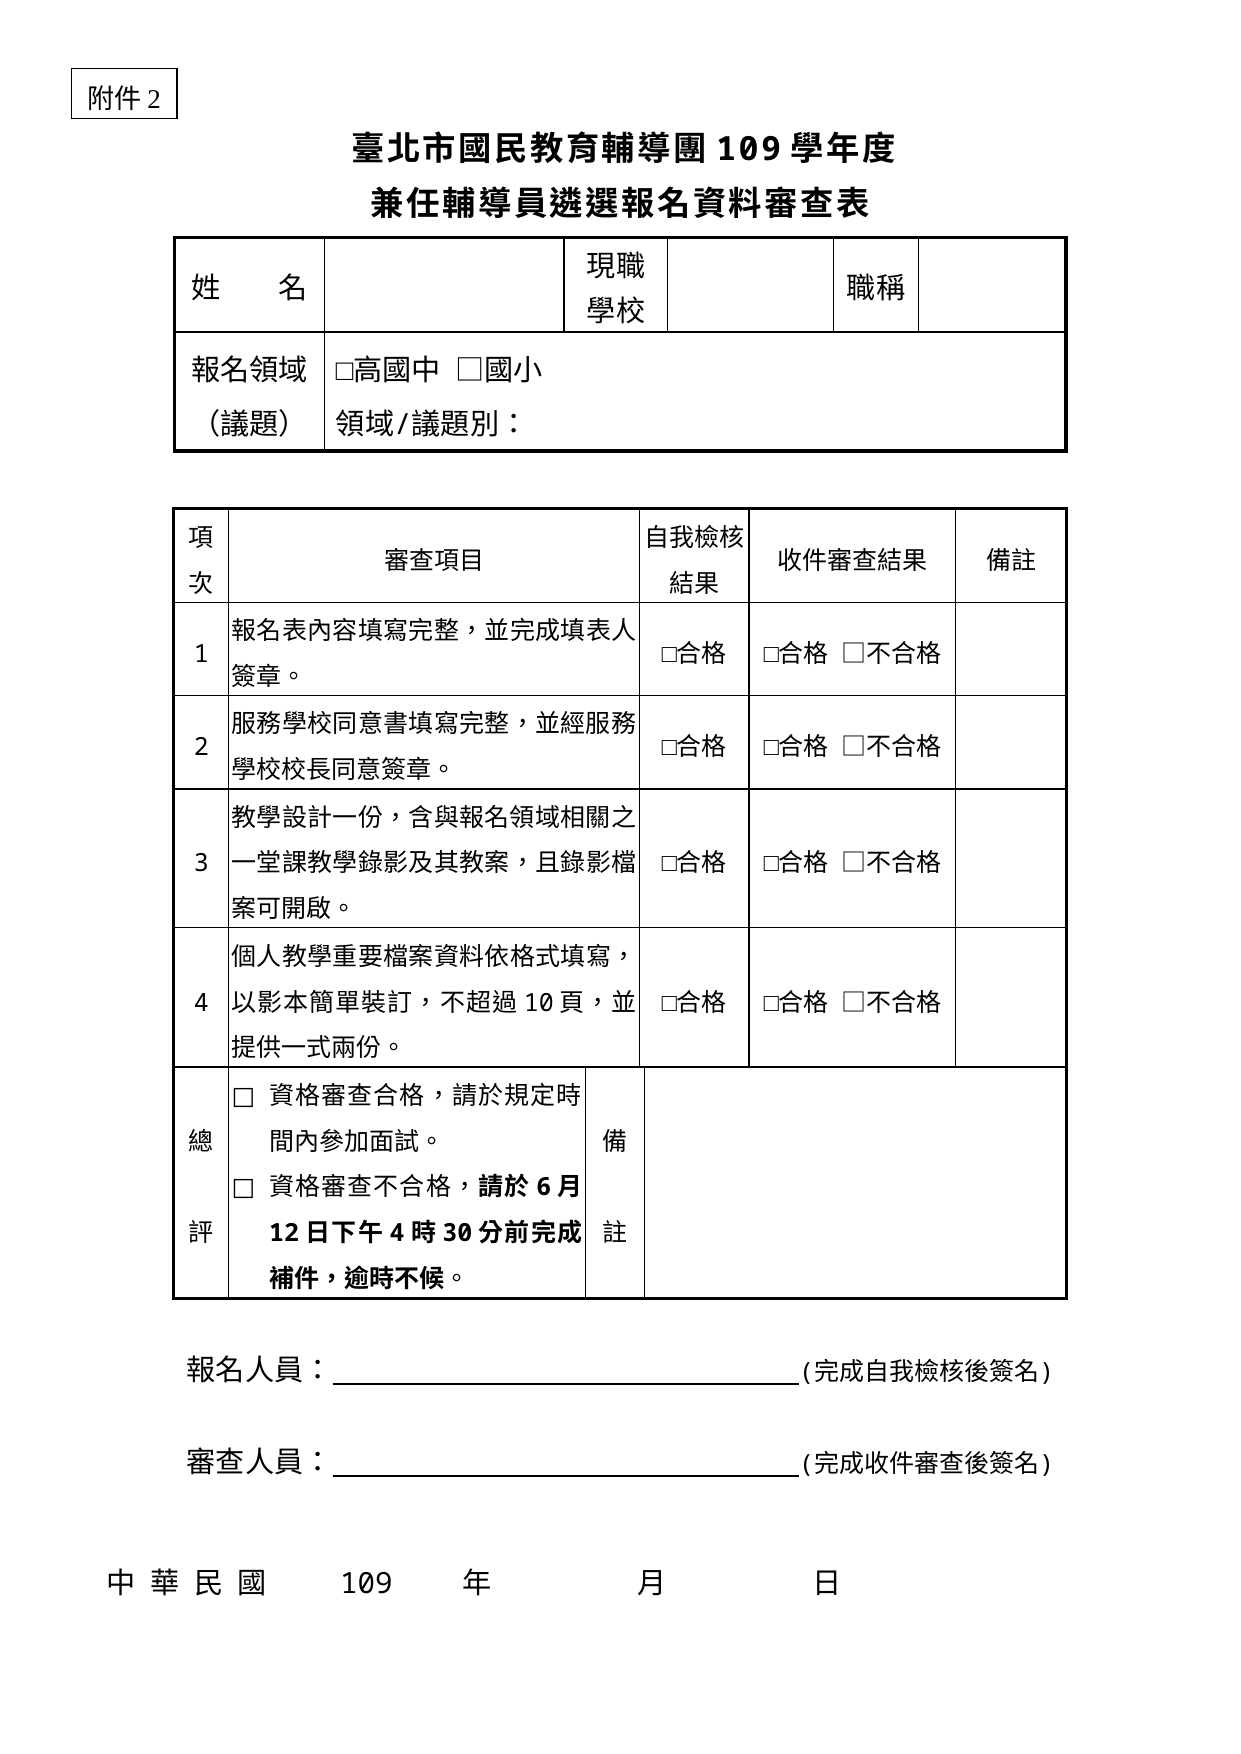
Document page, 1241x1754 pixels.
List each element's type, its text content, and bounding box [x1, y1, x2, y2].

table_cell 1 [175, 603, 228, 694]
table_cell 4 [175, 928, 228, 1066]
table_header 審查項目 [229, 510, 639, 601]
table_cell [956, 603, 1065, 694]
table_cell 2 [175, 696, 228, 788]
table_header [325, 239, 563, 331]
table_cell 3 [175, 790, 228, 927]
table_header 職稱 [834, 239, 918, 331]
table_cell [645, 1068, 1065, 1297]
text 臺北市國民教育輔導團109學年度 [92, 117, 1154, 172]
table_header 項次 [175, 510, 228, 601]
table_cell 資格審查合格，請於規定時間內參加面試。 資格審查不合格，請於6月12日下午4時30分前完成補件，逾時不候。 [229, 1068, 585, 1297]
table_cell 總 評 [175, 1068, 228, 1297]
table_header 現職學校 [565, 239, 667, 331]
table_cell □合格 □不合格 [750, 790, 955, 927]
table_cell [956, 790, 1065, 927]
table_header [919, 239, 1064, 331]
table_cell 教學設計一份，含與報名領域相關之一堂課教學錄影及其教案，且錄影檔案可開啟。 [229, 790, 639, 927]
text 報名人員： (完成自我檢核後簽名) [106, 1337, 1134, 1391]
text 中 華 民 國 109 年 月 日 [106, 1550, 1134, 1604]
text 審查人員： (完成收件審查後簽名) [106, 1429, 1134, 1483]
table_cell 報名表內容填寫完整，並完成填表人簽章。 [229, 603, 639, 694]
table_cell □合格 □不合格 [750, 696, 955, 788]
table_header 收件審查結果 [750, 510, 955, 601]
table_cell 服務學校同意書填寫完整，並經服務學校校長同意簽章。 [229, 696, 639, 788]
table_cell □合格 □不合格 [750, 603, 955, 694]
table_cell □合格 [640, 696, 748, 788]
table_cell □合格 [640, 603, 748, 694]
text 附件2 [87, 77, 161, 110]
table_header 自我檢核結果 [640, 510, 748, 601]
text [72, 69, 176, 118]
table_cell [956, 696, 1065, 788]
table_header [668, 239, 833, 331]
table_cell [956, 928, 1065, 1066]
table_cell □高國中 □國小 領域/議題別： [325, 333, 1064, 449]
table_header 備註 [956, 510, 1065, 601]
text 兼任輔導員遴選報名資料審查表 [106, 172, 1134, 226]
table_cell 備 註 [586, 1068, 644, 1297]
table_cell □合格 [640, 790, 748, 927]
table_cell □合格 [640, 928, 748, 1066]
table_cell 個人教學重要檔案資料依格式填寫，以影本簡單裝訂，不超過10頁，並提供一式兩份。 [229, 928, 639, 1066]
table_cell 報名領域 （議題） [176, 333, 324, 449]
table_cell □合格 □不合格 [750, 928, 955, 1066]
table_header 姓 名 [176, 239, 324, 331]
